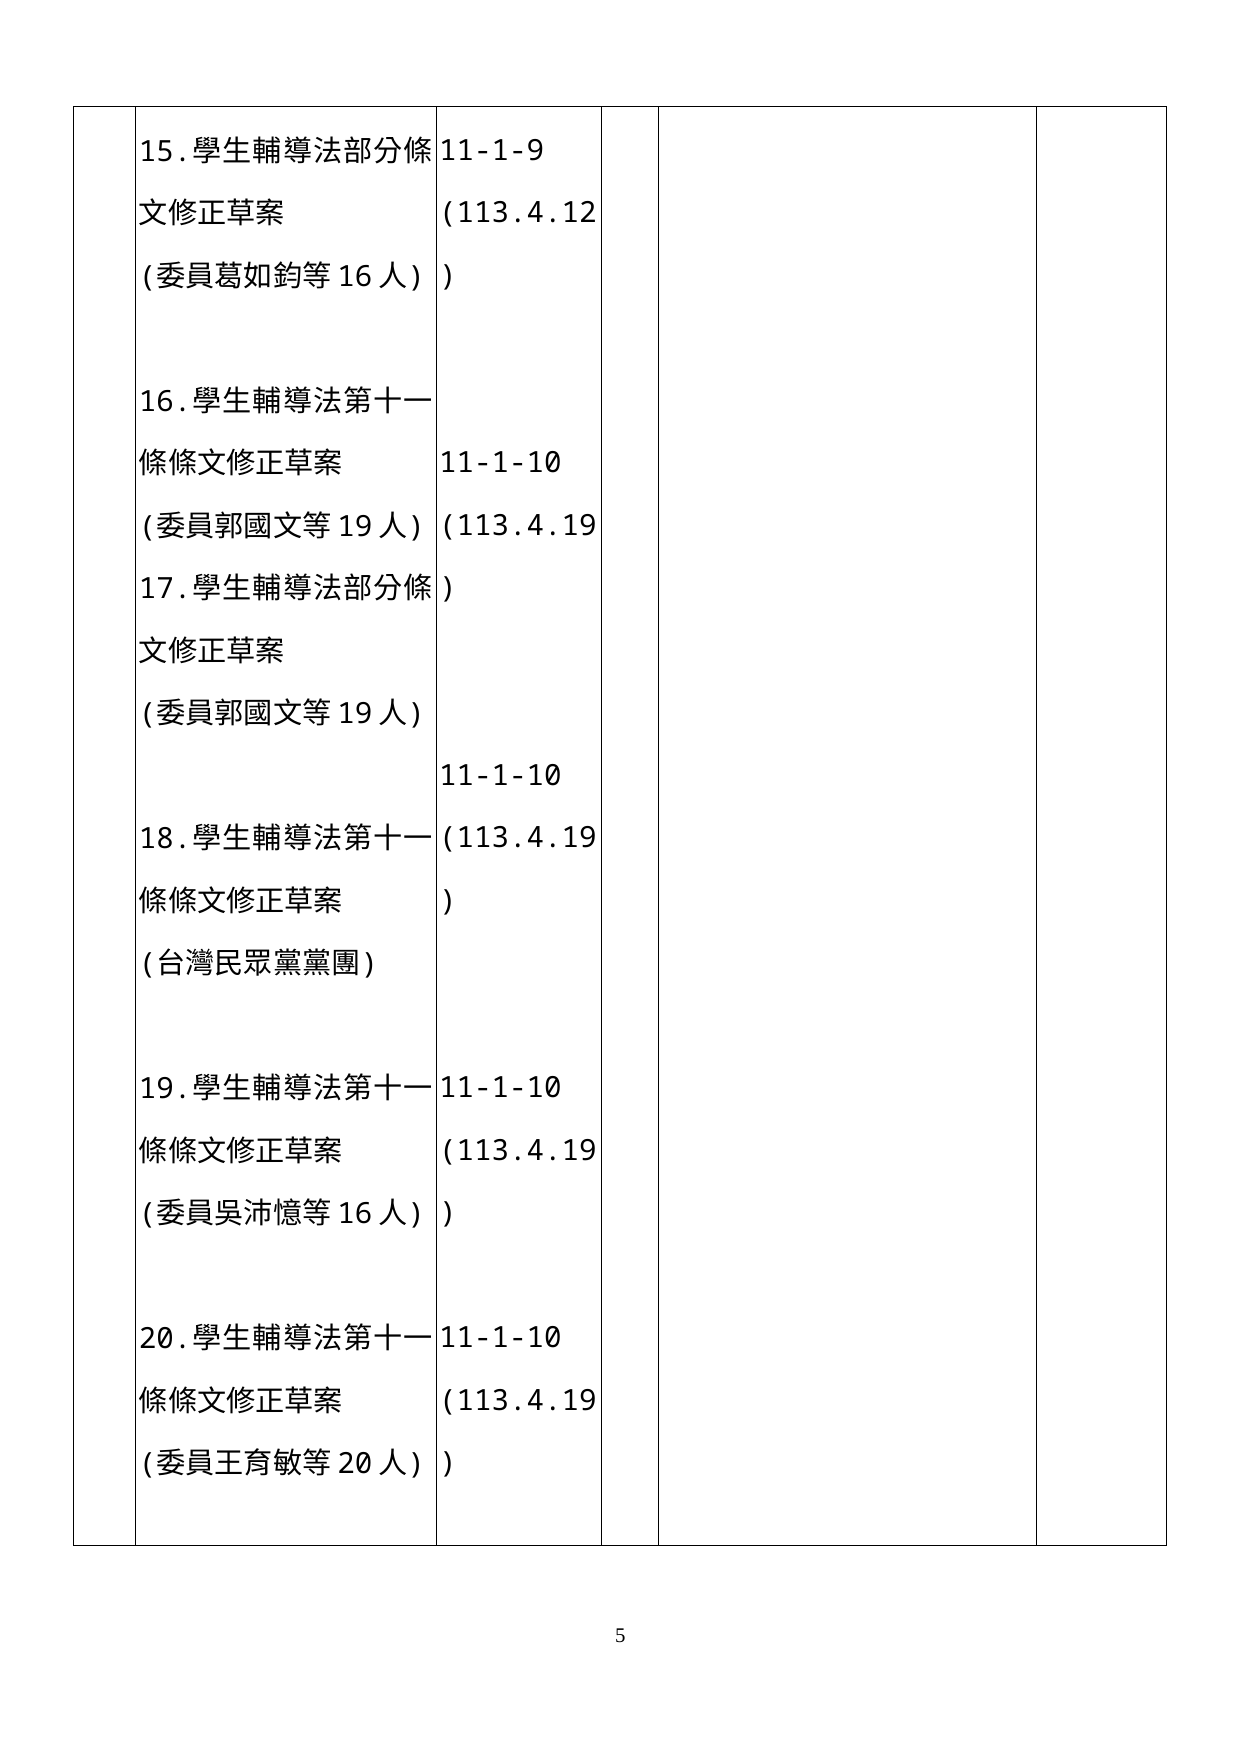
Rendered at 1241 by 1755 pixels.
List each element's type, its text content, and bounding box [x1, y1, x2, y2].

table_cell 11-1-9 (113.4.12) 11-1-10 (113.4.19) 11-1-10 (113.4.19) 11-1-10 (113.4.19) 11-1-10 (113.4.19) [437, 107, 601, 1544]
table_cell [602, 107, 658, 1544]
table_cell 15.學生輔導法部分條文修正草案 (委員葛如鈞等16人) 16.學生輔導法第十一條條文修正草案 (委員郭國文等19人) 17.學生輔導法部分條文修正草案 (委員郭國文等19人) 18.學生輔導法第十一條條文修正草案 (台灣民眾黨黨團) 19.學生輔導法第十一條條文修正草案 (委員吳沛憶等16人) 20.學生輔導法第十一條條文修正草案 (委員王育敏等20人) [136, 107, 436, 1544]
table_cell [1037, 107, 1166, 1544]
table_cell [659, 107, 1036, 1544]
table_cell [74, 107, 135, 1544]
